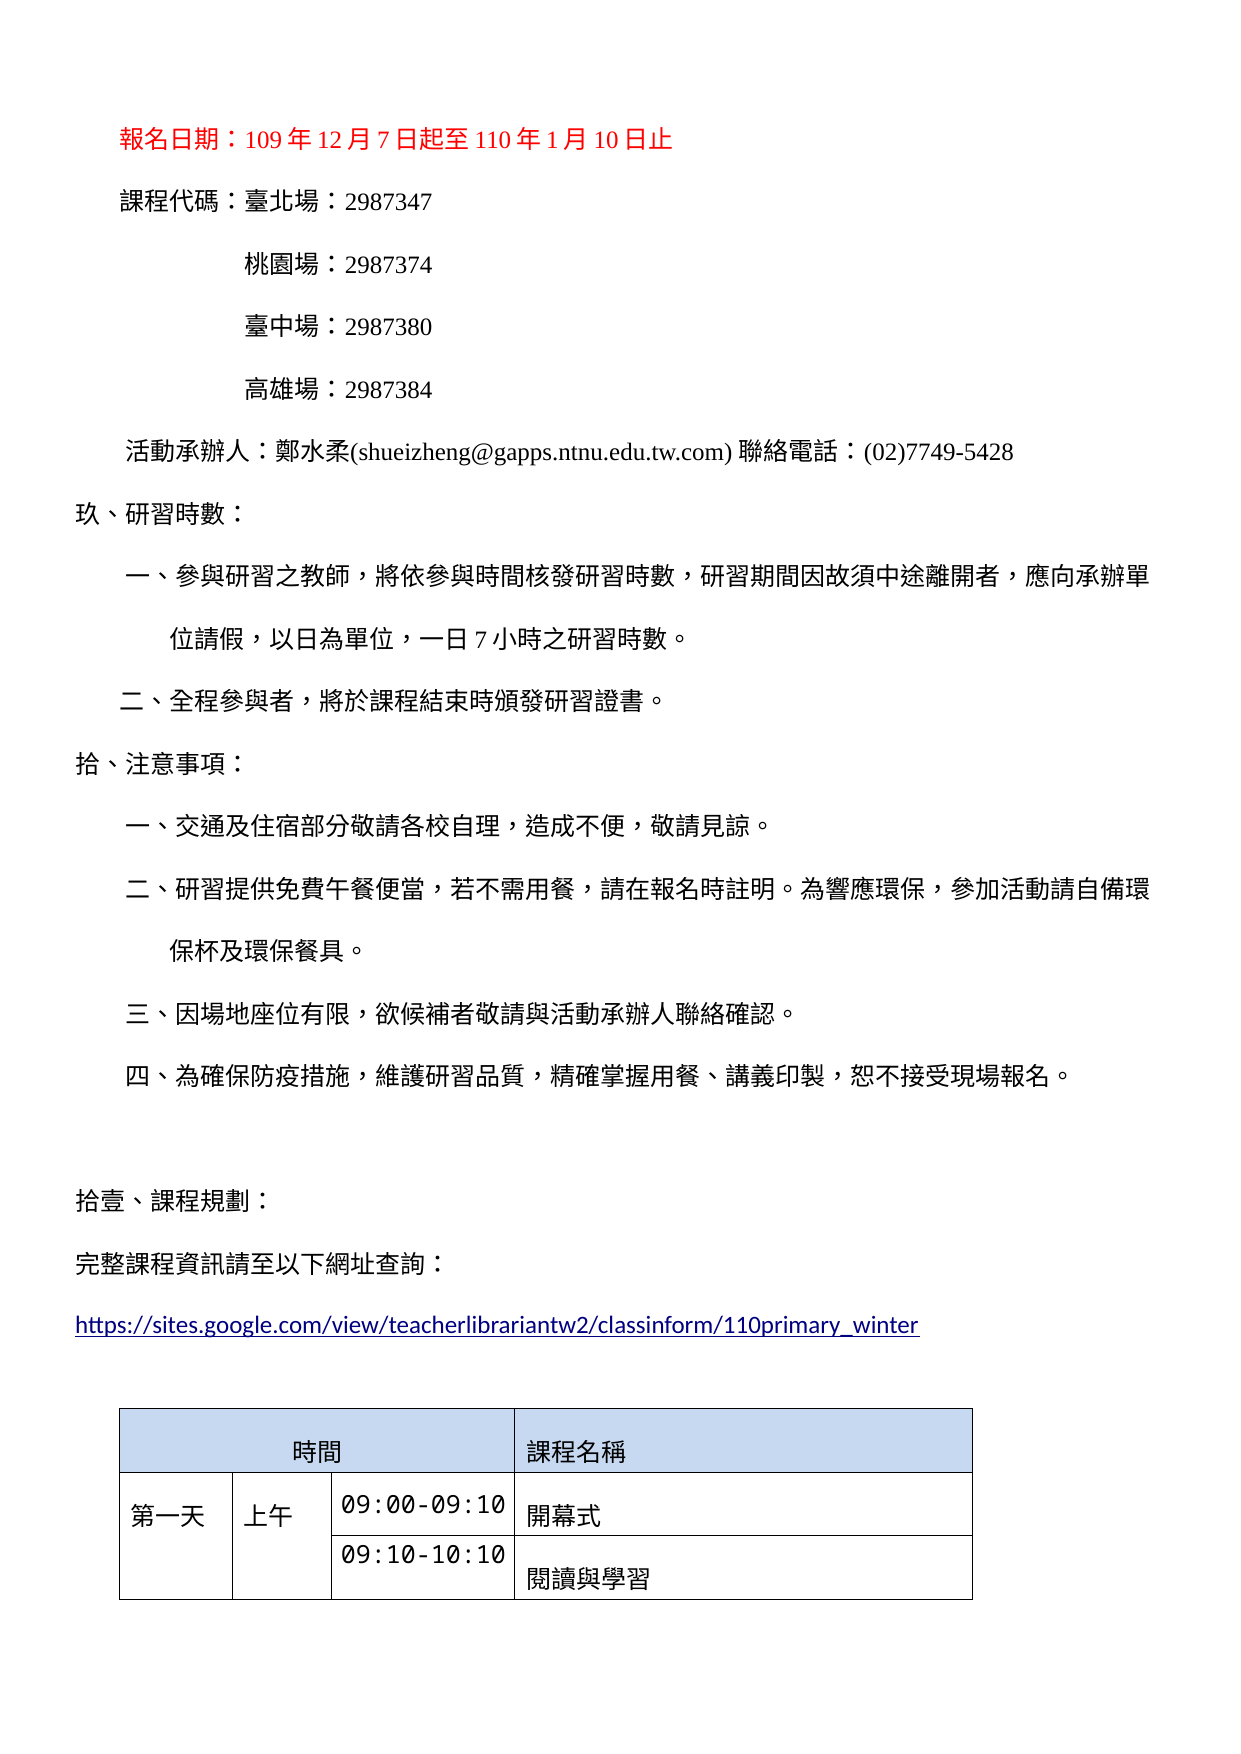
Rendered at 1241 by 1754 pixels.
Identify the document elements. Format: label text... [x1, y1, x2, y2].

text https://sites.google.com/view/teacherlibrariantw2/classinform/110primary_winter [75, 1283, 1165, 1346]
text 報名日期：109年12月7日起至110年1月10日止 [75, 96, 1165, 158]
table_cell 上午 [233, 1473, 331, 1599]
table_header 時間 [120, 1409, 514, 1472]
text 高雄場：2987384 [119, 346, 1215, 408]
table_cell 開幕式 [515, 1473, 972, 1535]
text 二、研習提供免費午餐便當，若不需用餐，請在報名時註明。為響應環保，參加活動請自備環保杯及環保餐具。 [125, 846, 1165, 971]
text 完整課程資訊請至以下網址查詢： [75, 1221, 1165, 1283]
table_cell 09:00-09:10 [332, 1473, 514, 1535]
text 拾、注意事項： [75, 721, 1165, 783]
text 桃園場：2987374 [119, 221, 1215, 283]
text 臺中場：2987380 [119, 283, 1215, 346]
text 活動承辦人：鄭水柔(shueizheng@gapps.ntnu.edu.tw.com) 聯絡電話：(02)7749-5428 [125, 408, 1165, 471]
text 三、因場地座位有限，欲候補者敬請與活動承辦人聯絡確認。 [125, 971, 1165, 1033]
table_cell 第一天 [120, 1473, 232, 1599]
table_cell 09:10-10:10 [332, 1536, 514, 1599]
text 一、交通及住宿部分敬請各校自理，造成不便，敬請見諒。 [125, 783, 1165, 846]
text 一、參與研習之教師，將依參與時間核發研習時數，研習期間因故須中途離開者，應向承辦單位請假，以日為單位，一日7小時之研習時數。 [125, 533, 1165, 658]
text 二、全程參與者，將於課程結束時頒發研習證書。 [119, 658, 1165, 721]
text 課程代碼：臺北場：2987347 [119, 158, 1215, 221]
table_cell 閱讀與學習 [515, 1536, 972, 1599]
text 拾壹、課程規劃： [75, 1158, 1165, 1221]
text 玖、研習時數： [75, 471, 1165, 533]
text 四、為確保防疫措施，維護研習品質，精確掌握用餐、講義印製，恕不接受現場報名。 [125, 1033, 1165, 1096]
table_header 課程名稱 [515, 1409, 972, 1472]
